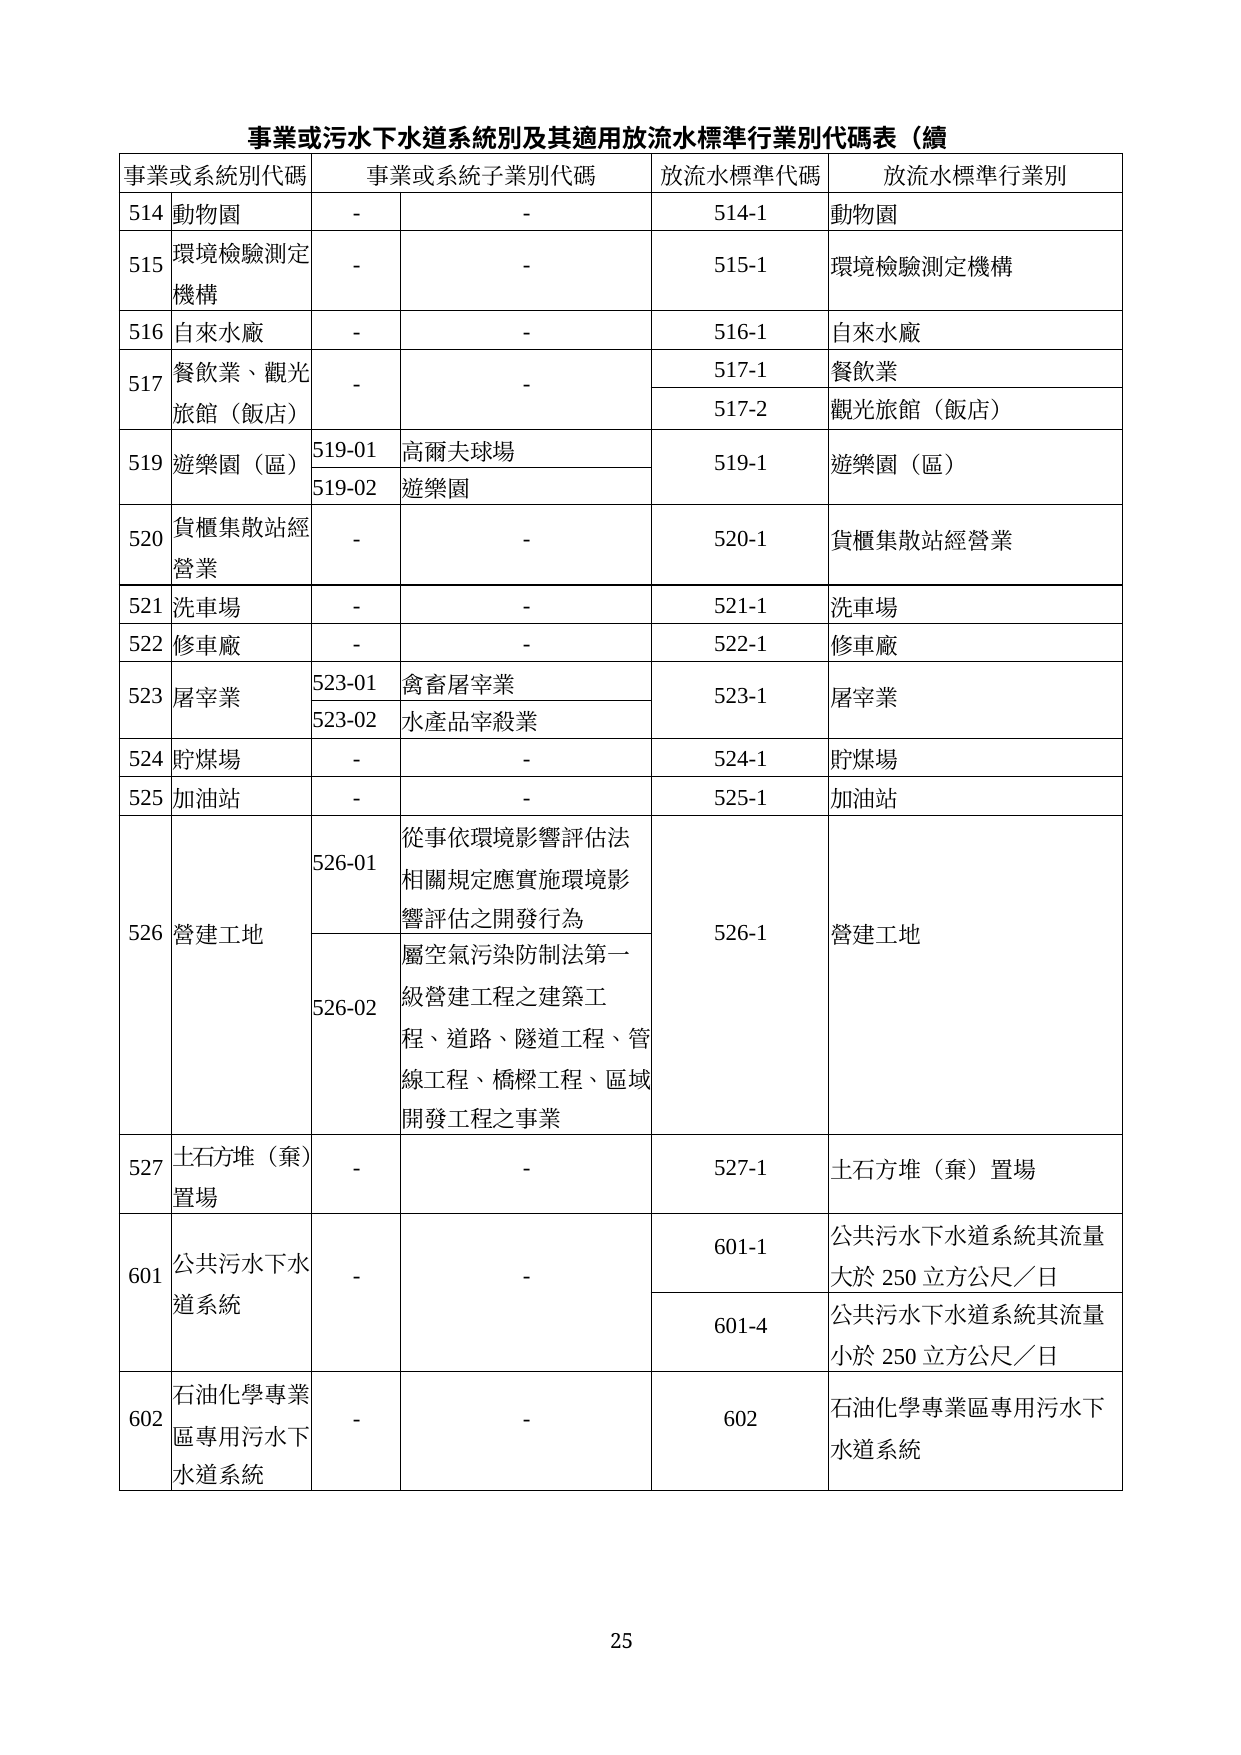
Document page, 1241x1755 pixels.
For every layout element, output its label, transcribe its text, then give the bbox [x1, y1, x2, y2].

table_cell 525-1 [652, 777, 828, 815]
table_cell 貯煤場 [172, 739, 311, 776]
table_cell 602 [120, 1372, 171, 1489]
table_cell 屠宰業 [829, 662, 1122, 737]
table_cell 524-1 [652, 739, 828, 776]
table_cell 自來水廠 [829, 311, 1122, 348]
table_cell - [312, 193, 400, 230]
table_cell - [401, 505, 651, 584]
table_cell 觀光旅館（飯店） [829, 388, 1122, 428]
table_cell 601-1 [652, 1214, 828, 1292]
table_cell - [312, 505, 400, 584]
table_header 事業或系統子業別代碼 [312, 154, 651, 192]
table_cell 520 [120, 505, 171, 584]
table_cell 602 [652, 1372, 828, 1489]
table_cell 加油站 [829, 777, 1122, 815]
table_cell 526-01 [312, 816, 400, 933]
table_cell 515 [120, 231, 171, 310]
table_cell - [312, 1214, 400, 1371]
table_cell 石油化學專業區專用污水下 水道系統 [172, 1372, 311, 1489]
table_cell 土石方堆（棄） 置場 [172, 1135, 311, 1213]
table_cell - [312, 777, 400, 815]
table_cell 525 [120, 777, 171, 815]
table_cell 523 [120, 662, 171, 737]
table_cell 高爾夫球場 [401, 430, 651, 467]
table_cell - [401, 311, 651, 348]
table_cell - [401, 1214, 651, 1371]
table_cell 527 [120, 1135, 171, 1213]
table_cell 洗車場 [829, 586, 1122, 623]
table_cell - [401, 350, 651, 428]
table_cell - [312, 586, 400, 623]
table_cell - [401, 1135, 651, 1213]
table_cell 522-1 [652, 624, 828, 661]
table_cell 洗車場 [172, 586, 311, 623]
table_cell 524 [120, 739, 171, 776]
table_cell 517-1 [652, 350, 828, 387]
table_cell 自來水廠 [172, 311, 311, 348]
table_cell - [312, 231, 400, 310]
table_cell 餐飲業 [829, 350, 1122, 387]
table_cell - [401, 739, 651, 776]
table_cell 石油化學專業區專用污水下水道系統 [829, 1372, 1122, 1489]
table_header 放流水標準代碼 [652, 154, 828, 192]
table_cell 貯煤場 [829, 739, 1122, 776]
table_cell - [401, 231, 651, 310]
table_cell 遊樂園 [401, 468, 651, 504]
table_cell 營建工地 [829, 816, 1122, 1133]
table_cell - [312, 1135, 400, 1213]
table_cell 餐飲業、觀光 旅館（飯店） [172, 350, 311, 428]
table_cell 水產品宰殺業 [401, 701, 651, 737]
table_cell 土石方堆（棄）置場 [829, 1135, 1122, 1213]
table_cell 519-02 [312, 468, 400, 504]
table_cell 515-1 [652, 231, 828, 310]
table_cell - [312, 311, 400, 348]
table_cell 514 [120, 193, 171, 230]
table_cell 601 [120, 1214, 171, 1371]
table_header 事業或系統別代碼 [120, 154, 311, 192]
table_cell 521-1 [652, 586, 828, 623]
table_cell 屠宰業 [172, 662, 311, 737]
table_cell - [401, 586, 651, 623]
table_cell 修車廠 [172, 624, 311, 661]
table_cell 環境檢驗測定機構 [829, 231, 1122, 310]
table_cell 521 [120, 586, 171, 623]
table_cell 營建工地 [172, 816, 311, 1133]
table_cell 522 [120, 624, 171, 661]
table_cell 動物園 [172, 193, 311, 230]
table_cell - [312, 624, 400, 661]
table_cell 520-1 [652, 505, 828, 584]
table_cell 貨櫃集散站經營業 [829, 505, 1122, 584]
table_cell 禽畜屠宰業 [401, 662, 651, 700]
table_cell 517 [120, 350, 171, 428]
table_cell 遊樂園（區） [172, 430, 311, 504]
table_cell 貨櫃集散站經 營業 [172, 505, 311, 584]
table_cell 修車廠 [829, 624, 1122, 661]
table_cell 523-02 [312, 701, 400, 737]
table_cell 516-1 [652, 311, 828, 348]
table_cell - [312, 1372, 400, 1489]
table_cell 523-1 [652, 662, 828, 737]
table_cell - [312, 739, 400, 776]
table_cell 527-1 [652, 1135, 828, 1213]
table_cell - [401, 193, 651, 230]
table_cell - [401, 1372, 651, 1489]
table_cell 601-4 [652, 1293, 828, 1371]
table_cell - [401, 777, 651, 815]
table_cell 519-01 [312, 430, 400, 467]
table_cell 523-01 [312, 662, 400, 700]
table_cell 公共污水下水道系統其流量 小於 250 立方公尺／日 [829, 1293, 1122, 1371]
table_cell 遊樂園（區） [829, 430, 1122, 504]
table_cell 517-2 [652, 388, 828, 428]
table_cell 公共污水下水道系統 [172, 1214, 311, 1371]
table_header 放流水標準行業別 [829, 154, 1122, 192]
table_cell 動物園 [829, 193, 1122, 230]
table_cell 526-02 [312, 934, 400, 1133]
table_cell 公共污水下水道系統其流量 大於 250 立方公尺／日 [829, 1214, 1122, 1292]
table_cell 514-1 [652, 193, 828, 230]
table_cell 519 [120, 430, 171, 504]
table_cell 從事依環境影響評估法相關規定應實施環境影 響評估之開發行為 [401, 816, 651, 933]
table_cell 加油站 [172, 777, 311, 815]
table_cell 519-1 [652, 430, 828, 504]
table_cell - [401, 624, 651, 661]
table_cell 環境檢驗測定 機構 [172, 231, 311, 310]
table_cell 516 [120, 311, 171, 348]
table_cell 526 [120, 816, 171, 1133]
table_cell - [312, 350, 400, 428]
table_cell 屬空氣污染防制法第一級營建工程之建築工 程、道路、隧道工程、管線工程、橋樑工程、區域 開發工程之事業 [401, 934, 651, 1133]
table_cell 526-1 [652, 816, 828, 1133]
